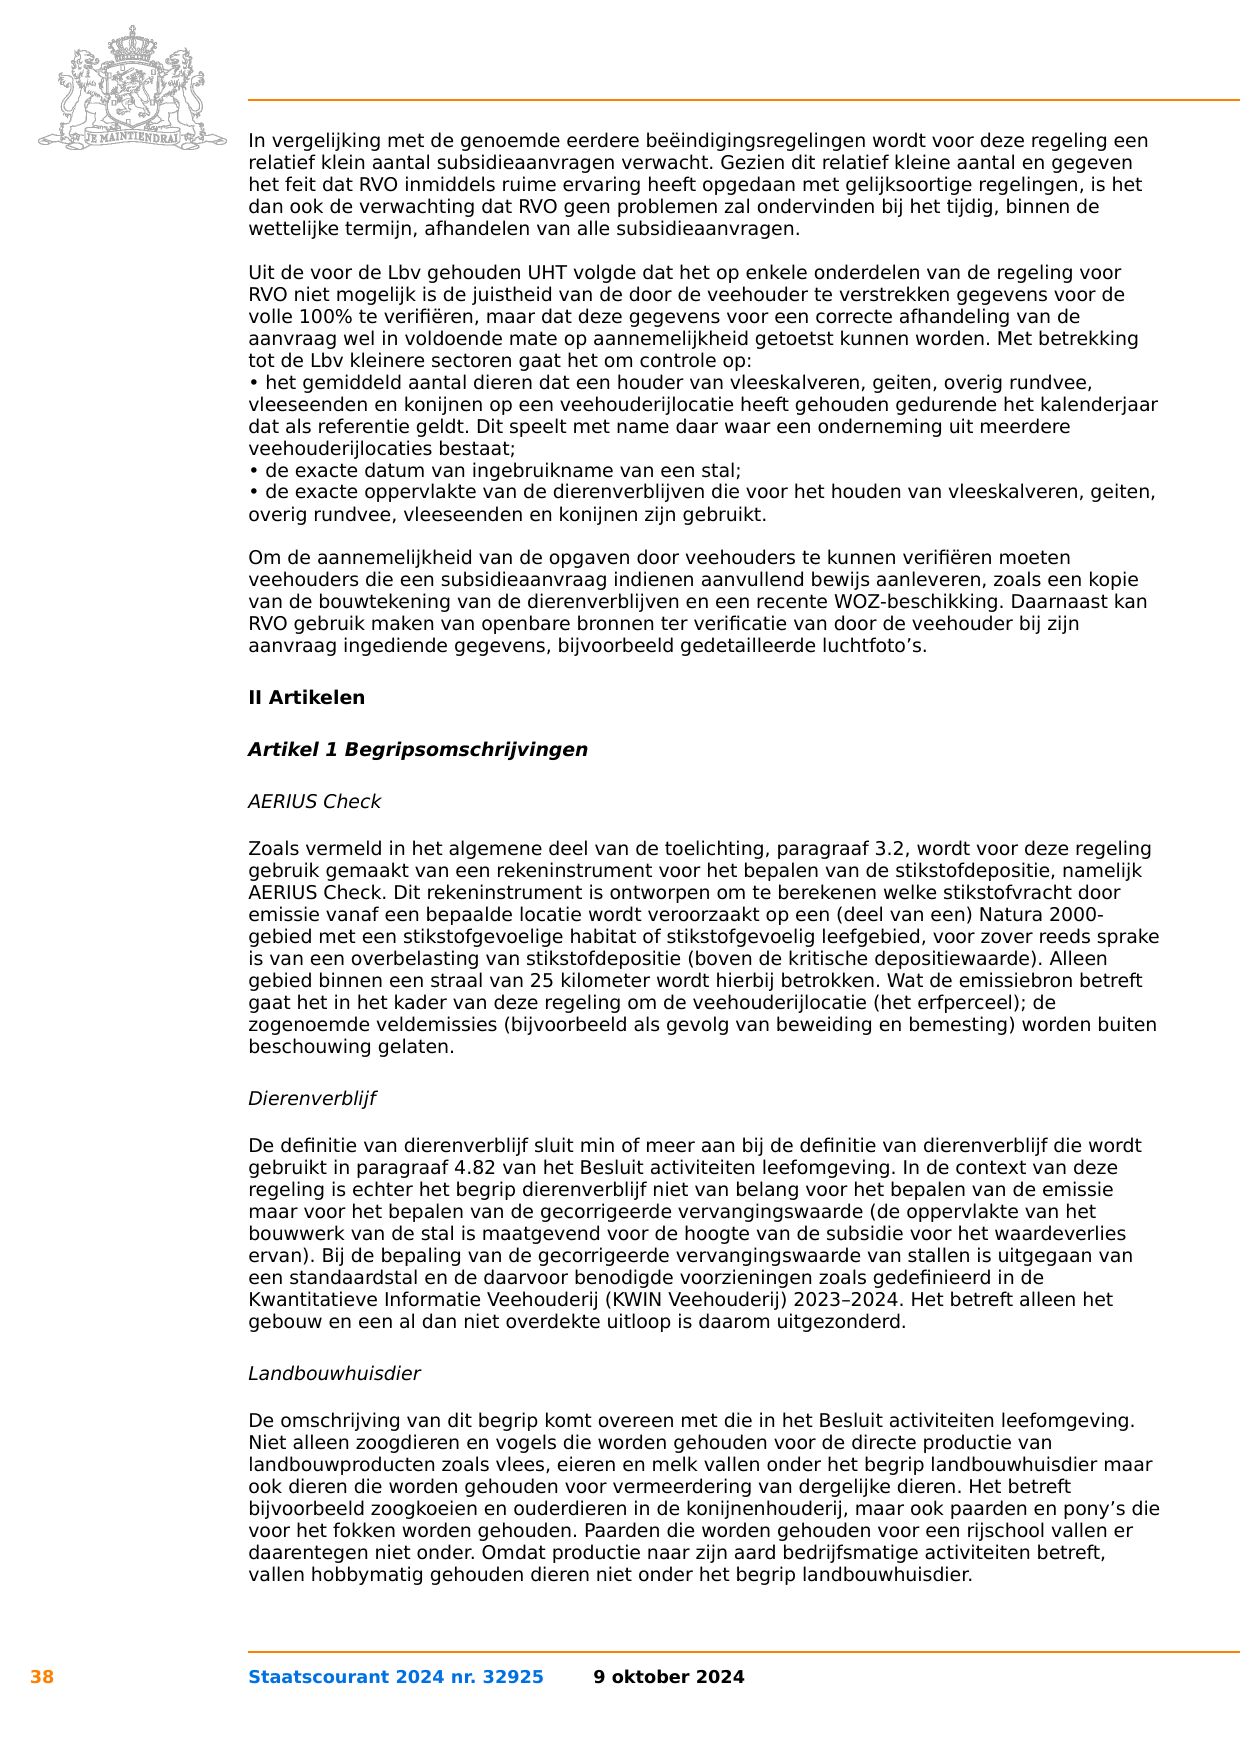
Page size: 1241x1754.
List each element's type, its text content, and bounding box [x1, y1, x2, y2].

text De omschrijving van dit begrip komt overeen met die in het Besluit activiteiten leefomgeving. Niet alleen zoogdieren en vogels die worden gehouden voor de directe productie van landbouwproducten zoals vlees, eieren en melk vallen onder het begrip landbouwhuisdier maar ook dieren die worden gehouden voor vermeerdering van dergelijke dieren. Het betreft bijvoorbeeld zoogkoeien en ouderdieren in de konijnenhouderij, maar ook paarden en pony’s die voor het fokken worden gehouden. Paarden die worden gehouden voor een rijschool vallen er daarentegen niet onder. Omdat productie naar zijn aard bedrijfsmatige activiteiten betreft, vallen hobbymatig gehouden dieren niet onder het begrip landbouwhuisdier. [248, 1410, 1163, 1586]
subtitle II Artikelen [248, 687, 1163, 709]
text In vergelijking met de genoemde eerdere beëindigingsregelingen wordt voor deze regeling een relatief klein aantal subsidieaanvragen verwacht. Gezien dit relatief kleine aantal en gegeven het feit dat RVO inmiddels ruime ervaring heeft opgedaan met gelijksoortige regelingen, is het dan ook de verwachting dat RVO geen problemen zal ondervinden bij het tijdig, binnen de wettelijke termijn, afhandelen van alle subsidieaanvragen. [248, 130, 1163, 240]
text De definitie van dierenverblijf sluit min of meer aan bij de definitie van dierenverblijf die wordt gebruikt in paragraaf 4.82 van het Besluit activiteiten leefomgeving. In de context van deze regeling is echter het begrip dierenverblijf niet van belang voor het bepalen van de emissie maar voor het bepalen van de gecorrigeerde vervangingswaarde (de oppervlakte van het bouwwerk van de stal is maatgevend voor de hoogte van de subsidie voor het waardeverlies ervan). Bij de bepaling van de gecorrigeerde vervangingswaarde van stallen is uitgegaan van een standaardstal en de daarvoor benodigde voorzieningen zoals gedefinieerd in de Kwantitatieve Informatie Veehouderij (KWIN Veehouderij) 2023–2024. Het betreft alleen het gebouw en een al dan niet overdekte uitloop is daarom uitgezonderd. [248, 1135, 1163, 1333]
text Om de aannemelijkheid van de opgaven door veehouders te kunnen verifiëren moeten veehouders die een subsidieaanvraag indienen aanvullend bewijs aanleveren, zoals een kopie van de bouwtekening van de dierenverblijven en een recente WOZ-beschikking. Daarnaast kan RVO gebruik maken van openbare bronnen ter verificatie van door de veehouder bij zijn aanvraag ingediende gegevens, bijvoorbeeld gedetailleerde luchtfoto’s. [248, 547, 1163, 657]
subtitle Landbouwhuisdier [248, 1363, 1163, 1385]
text Zoals vermeld in het algemene deel van de toelichting, paragraaf 3.2, wordt voor deze regeling gebruik gemaakt van een rekeninstrument voor het bepalen van de stikstofdepositie, namelijk AERIUS Check. Dit rekeninstrument is ontworpen om te berekenen welke stikstofvracht door emissie vanaf een bepaalde locatie wordt veroorzaakt op een (deel van een) Natura 2000-gebied met een stikstofgevoelige habitat of stikstofgevoelig leefgebied, voor zover reeds sprake is van een overbelasting van stikstofdepositie (boven de kritische depositiewaarde). Alleen gebied binnen een straal van 25 kilometer wordt hierbij betrokken. Wat de emissiebron betreft gaat het in het kader van deze regeling om de veehouderijlocatie (het erfperceel); de zogenoemde veldemissies (bijvoorbeeld als gevolg van beweiding en bemesting) worden buiten beschouwing gelaten. [248, 838, 1163, 1058]
picture [38, 25, 227, 150]
subtitle Dierenverblijf [248, 1088, 1163, 1110]
subtitle Artikel 1 Begripsomschrijvingen [248, 739, 1163, 761]
text • de exacte datum van ingebruikname van een stal; [248, 459, 1163, 481]
text Uit de voor de Lbv gehouden UHT volgde dat het op enkele onderdelen van de regeling voor RVO niet mogelijk is de juistheid van de door de veehouder te verstrekken gegevens voor de volle 100% te verifiëren, maar dat deze gegevens voor een correcte afhandeling van de aanvraag wel in voldoende mate op aannemelijkheid getoetst kunnen worden. Met betrekking tot de Lbv kleinere sectoren gaat het om controle op: [248, 262, 1163, 372]
subtitle AERIUS Check [248, 791, 1163, 813]
text • de exacte oppervlakte van de dierenverblijven die voor het houden van vleeskalveren, geiten, overig rundvee, vleeseenden en konijnen zijn gebruikt. [248, 481, 1163, 525]
text • het gemiddeld aantal dieren dat een houder van vleeskalveren, geiten, overig rundvee, vleeseenden en konijnen op een veehouderijlocatie heeft gehouden gedurende het kalenderjaar dat als referentie geldt. Dit speelt met name daar waar een onderneming uit meerdere veehouderijlocaties bestaat; [248, 372, 1163, 459]
